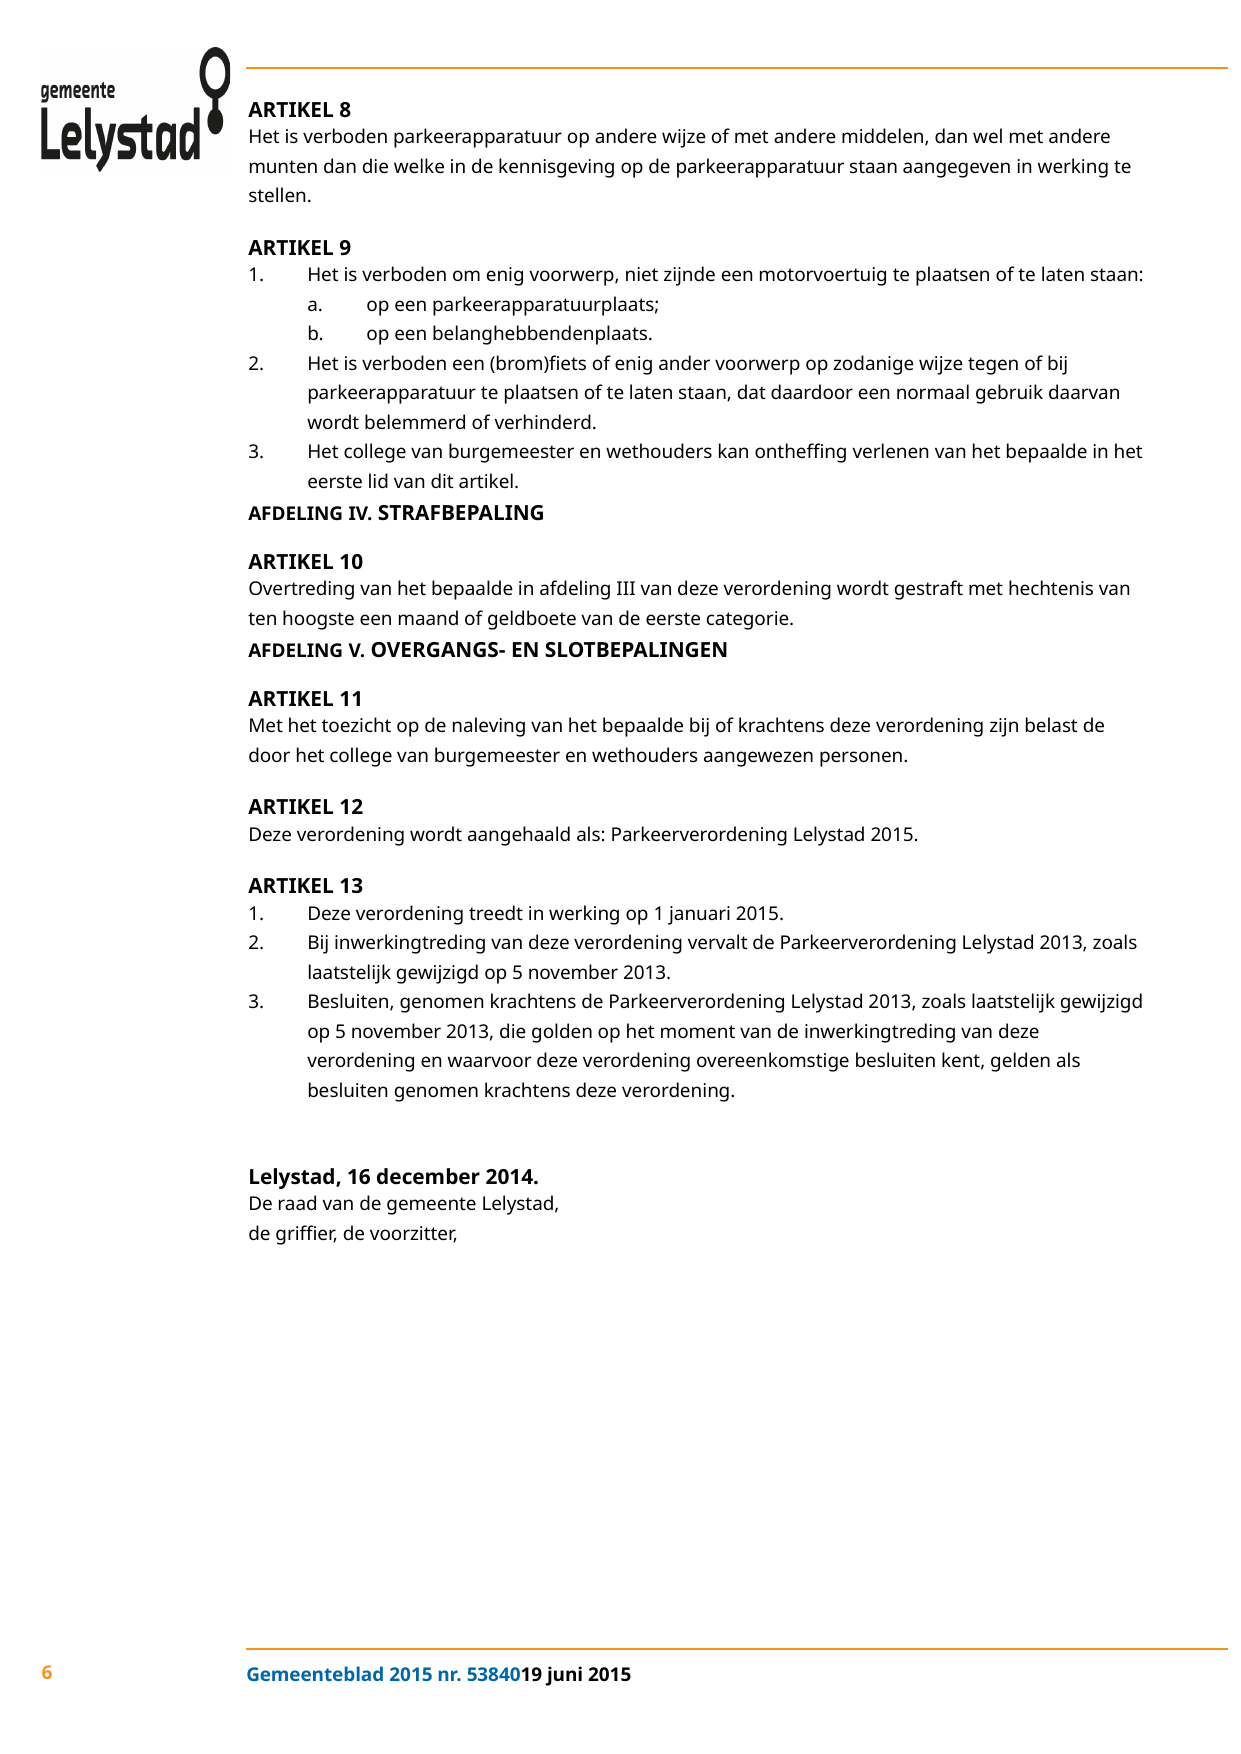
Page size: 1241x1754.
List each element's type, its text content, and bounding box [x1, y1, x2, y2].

text Lelystad, 16 december 2014. [248, 1162, 1152, 1191]
list Deze verordening treedt in werking op 1 januari 2015. [248, 900, 1152, 926]
text AFDELING V. OVERGANGS- EN SLOTBEPALINGEN [248, 635, 1152, 663]
list Besluiten, genomen krachtens de Parkeerverordening Lelystad 2013, zoals laatstelijk gewijzigd op 5 november 2013, die golden op het moment van de inwerkingtreding van deze verordening en waarvoor deze verordening overeenkomstige besluiten kent, gelden als besluiten genomen krachtens deze verordening. [248, 988, 1152, 1103]
text Deze verordening wordt aangehaald als: Parkeerverordening Lelystad 2015. [248, 821, 1152, 847]
text munten dan die welke in de kennisgeving op de parkeerapparatuur staan aangegeven in werking te [248, 153, 1152, 178]
text ARTIKEL 13 [248, 871, 1152, 900]
text Het is verboden parkeerapparatuur op andere wijze of met andere middelen, dan wel met andere [248, 123, 1152, 149]
list Het college van burgemeester en wethouders kan ontheffing verlenen van het bepaalde in het eerste lid van dit artikel. [248, 439, 1152, 494]
text stellen. [248, 182, 1152, 208]
text ARTIKEL 11 [248, 684, 1152, 712]
text Met het toezicht op de naleving van het bepaalde bij of krachtens deze verordening zijn belast de door het college van burgemeester en wethouders aangewezen personen. [248, 712, 1152, 768]
picture [41, 47, 231, 172]
text ARTIKEL 12 [248, 792, 1152, 821]
text ARTIKEL 9 [248, 233, 1152, 261]
text de griffier, de voorzitter, [248, 1220, 1152, 1246]
text De raad van de gemeente Lelystad, [248, 1191, 1152, 1216]
text ARTIKEL 8 [248, 95, 1152, 123]
list Het is verboden een (brom)fiets of enig ander voorwerp op zodanige wijze tegen of bij parkeerapparatuur te plaatsen of te laten staan, dat daardoor een normaal gebruik daarvan wordt belemmerd of verhinderd. [248, 350, 1152, 435]
text AFDELING IV. STRAFBEPALING [248, 498, 1152, 526]
list Bij inwerkingtreding van deze verordening vervalt de Parkeerverordening Lelystad 2013, zoals laatstelijk gewijzigd op 5 november 2013. [248, 929, 1152, 985]
list op een belanghebbendenplaats. [307, 320, 1152, 346]
list Het is verboden om enig voorwerp, niet zijnde een motorvoertuig te plaatsen of te laten staan: [248, 261, 1152, 287]
text ARTIKEL 10 [248, 547, 1152, 576]
text ten hoogste een maand of geldboete van de eerste categorie. [248, 605, 1152, 631]
text Overtreding van het bepaalde in afdeling III van deze verordening wordt gestraft met hechtenis van [248, 576, 1152, 601]
list op een parkeerapparatuurplaats; [307, 291, 1152, 317]
